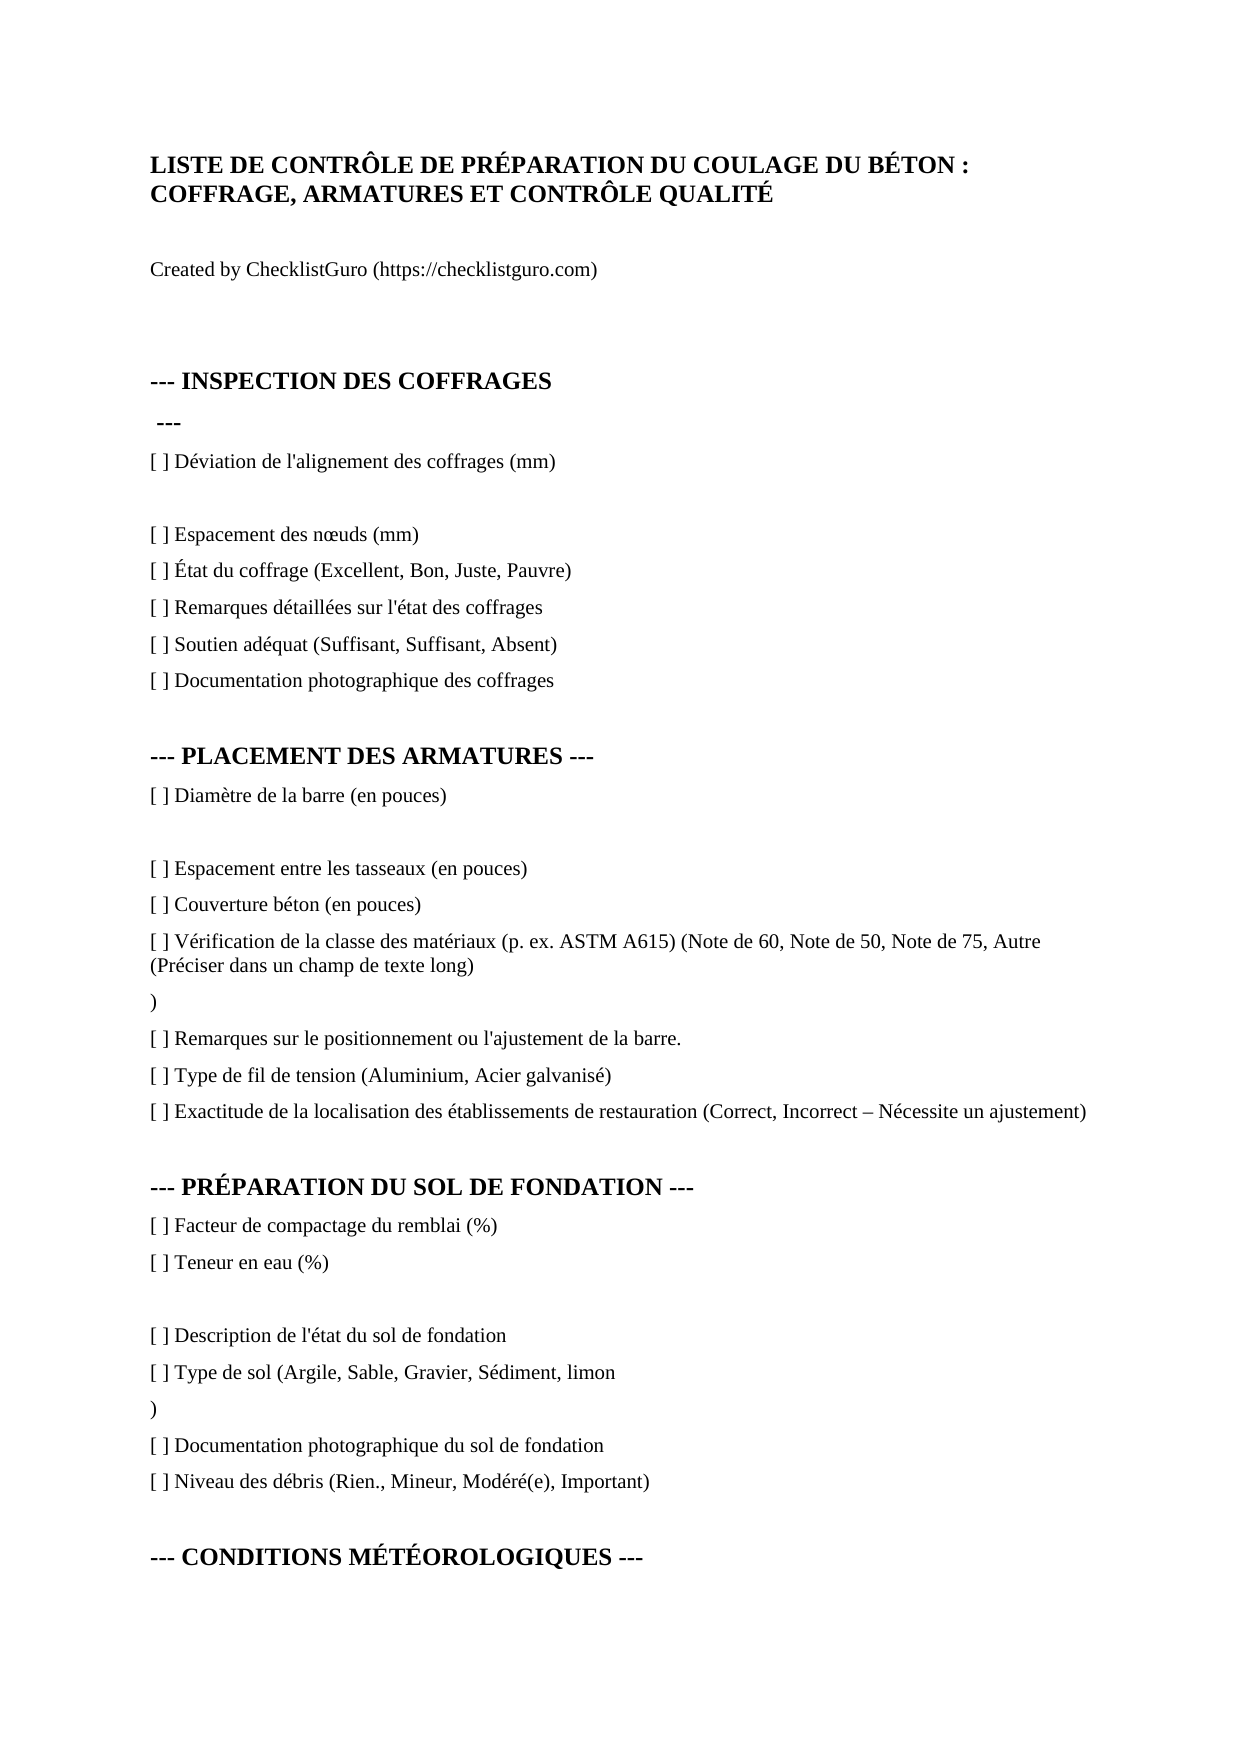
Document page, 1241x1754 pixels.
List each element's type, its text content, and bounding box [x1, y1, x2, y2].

text LISTE DE CONTRÔLE DE PRÉPARATION DU COULAGE DU BÉTON : COFFRAGE, ARMATURES ET CONTRÔLE QUALITÉ [150, 150, 1090, 207]
text [ ] Vérification de la classe des matériaux (p. ex. ASTM A615) (Note de 60, Note de 50, Note de 75, Autre (Préciser dans un champ de texte long) [150, 929, 1090, 977]
text [ ] Niveau des débris (Rien., Mineur, Modéré(e), Important) [150, 1469, 1090, 1493]
text [ ] Remarques sur le positionnement ou l'ajustement de la barre. [150, 1026, 1090, 1050]
text [ ] Remarques détaillées sur l'état des coffrages [150, 595, 1090, 619]
text [ ] Diamètre de la barre (en pouces) [150, 782, 1090, 807]
text [ ] Type de sol (Argile, Sable, Gravier, Sédiment, limon [150, 1360, 1090, 1384]
text ) [150, 1396, 1090, 1420]
text --- PLACEMENT DES ARMATURES --- [150, 741, 1090, 770]
text [ ] Documentation photographique du sol de fondation [150, 1433, 1090, 1457]
text [ ] État du coffrage (Excellent, Bon, Juste, Pauvre) [150, 558, 1090, 582]
text [ ] Description de l'état du sol de fondation [150, 1323, 1090, 1347]
text [ ] Déviation de l'alignement des coffrages (mm) [150, 449, 1090, 473]
text --- PRÉPARATION DU SOL DE FONDATION --- [150, 1172, 1090, 1201]
text [ ] Exactitude de la localisation des établissements de restauration (Correct, Incorrect – Nécessite un ajustement) [150, 1099, 1090, 1123]
text [ ] Couverture béton (en pouces) [150, 892, 1090, 916]
text [ ] Espacement des nœuds (mm) [150, 522, 1090, 546]
text Created by ChecklistGuro (https://checklistguro.com) [150, 257, 1090, 281]
text [ ] Facteur de compactage du remblai (%) [150, 1213, 1090, 1237]
text [ ] Teneur en eau (%) [150, 1250, 1090, 1274]
text --- [150, 407, 1090, 436]
text [ ] Type de fil de tension (Aluminium, Acier galvanisé) [150, 1062, 1090, 1087]
text --- CONDITIONS MÉTÉOROLOGIQUES --- [150, 1542, 1090, 1571]
text [ ] Espacement entre les tasseaux (en pouces) [150, 856, 1090, 880]
text --- INSPECTION DES COFFRAGES [150, 366, 1090, 395]
text [ ] Soutien adéquat (Suffisant, Suffisant, Absent) [150, 632, 1090, 656]
text ) [150, 989, 1090, 1013]
text [ ] Documentation photographique des coffrages [150, 668, 1090, 692]
